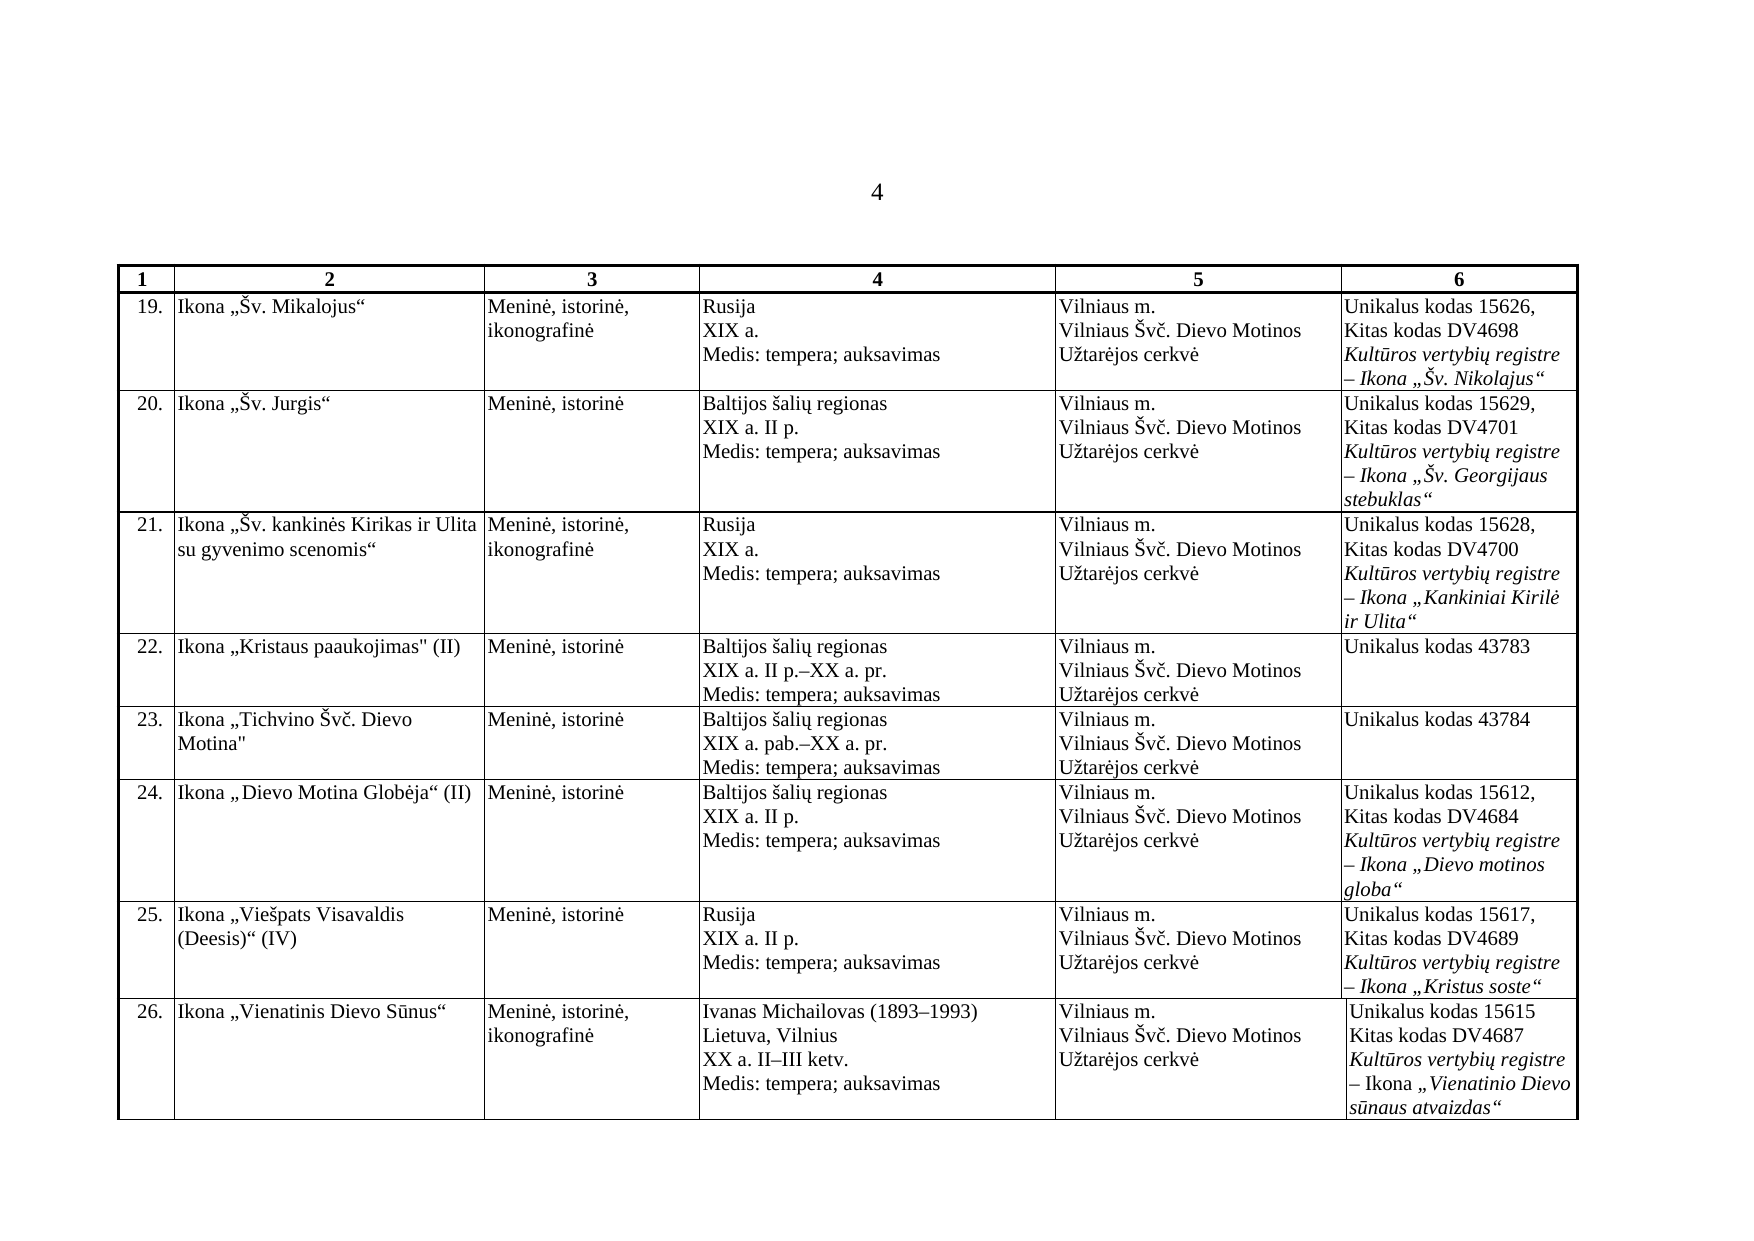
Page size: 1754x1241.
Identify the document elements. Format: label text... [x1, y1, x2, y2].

table_cell Rusija XIX a. Medis: tempera; auksavimas [700, 294, 1055, 390]
table_cell Meninė, istorinė [485, 391, 699, 511]
table_cell 25. [120, 902, 174, 998]
table_cell Ikona „Šv. Mikalojus“ [175, 294, 484, 390]
table_cell 22. [120, 634, 174, 706]
table_cell 24. [120, 780, 174, 901]
table_cell Ikona „Šv. Jurgis“ [175, 391, 484, 511]
table_cell Baltijos šalių regionas XIX a. pab.–XX a. pr. Medis: tempera; auksavimas [700, 707, 1055, 779]
table_cell Rusija XIX a. Medis: tempera; auksavimas [700, 513, 1055, 633]
table_cell Baltijos šalių regionas XIX a. II p.–XX a. pr. Medis: tempera; auksavimas [700, 634, 1055, 706]
table_cell Vilniaus m. Vilniaus Švč. Dievo Motinos Užtarėjos cerkvė [1056, 780, 1341, 901]
table_cell Unikalus kodas 15612, Kitas kodas DV4684 Kultūros vertybių registre – Ikona „Dievo motinos globa“ [1342, 780, 1576, 901]
table_cell Baltijos šalių regionas XIX a. II p. Medis: tempera; auksavimas [700, 780, 1055, 901]
table_header 3 [485, 267, 699, 291]
table_cell Rusija XIX a. II p. Medis: tempera; auksavimas [700, 902, 1055, 998]
table_header 1 [120, 267, 174, 291]
table_cell Meninė, istorinė, ikonografinė [485, 999, 699, 1119]
table_cell Vilniaus m. Vilniaus Švč. Dievo Motinos Užtarėjos cerkvė [1056, 294, 1341, 390]
table_cell Vilniaus m. Vilniaus Švč. Dievo Motinos Užtarėjos cerkvė [1056, 999, 1346, 1119]
table_cell Meninė, istorinė [485, 634, 699, 706]
table_header 6 [1342, 267, 1576, 291]
table_cell Ikona „Tichvino Švč. Dievo Motina" [175, 707, 484, 779]
table_cell Ikona „Vienatinis Dievo Sūnus“ [175, 999, 484, 1119]
table_header 4 [700, 267, 1055, 291]
table_cell Meninė, istorinė [485, 707, 699, 779]
table_cell Vilniaus m. Vilniaus Švč. Dievo Motinos Užtarėjos cerkvė [1056, 391, 1341, 511]
table_cell Ikona „Šv. kankinės Kirikas ir Ulita su gyvenimo scenomis“ [175, 513, 484, 633]
table_cell Unikalus kodas 15615 Kitas kodas DV4687 Kultūros vertybių registre – Ikona „Vienatinio Dievo sūnaus atvaizdas“ [1347, 999, 1576, 1119]
table_cell 23. [120, 707, 174, 779]
table_cell Meninė, istorinė [485, 902, 699, 998]
table_cell 20. [120, 391, 174, 511]
table_cell Unikalus kodas 15629, Kitas kodas DV4701 Kultūros vertybių registre – Ikona „Šv. Georgijaus stebuklas“ [1342, 391, 1576, 511]
table_cell Meninė, istorinė, ikonografinė [485, 294, 699, 390]
table_cell Unikalus kodas 43783 [1342, 634, 1576, 706]
table_cell Meninė, istorinė, ikonografinė [485, 513, 699, 633]
table_cell Vilniaus m. Vilniaus Švč. Dievo Motinos Užtarėjos cerkvė [1056, 513, 1341, 633]
table_cell Ikona „Dievo Motina Globėja“ (II) [175, 780, 484, 901]
table_cell 21. [120, 513, 174, 633]
table_cell Vilniaus m. Vilniaus Švč. Dievo Motinos Užtarėjos cerkvė [1056, 707, 1341, 779]
table_header 5 [1056, 267, 1341, 291]
table_cell 19. [120, 294, 174, 390]
table_cell Unikalus kodas 43784 [1342, 707, 1576, 779]
table_cell 26. [120, 999, 174, 1119]
table_cell Ikona „Viešpats Visavaldis (Deesis)“ (IV) [175, 902, 484, 998]
table_cell Unikalus kodas 15617, Kitas kodas DV4689 Kultūros vertybių registre – Ikona „Kristus soste“ [1342, 902, 1576, 998]
table_cell Ikona „Kristaus paaukojimas" (II) [175, 634, 484, 706]
table_cell Ivanas Michailovas (1893–1993) Lietuva, Vilnius XX a. II–III ketv. Medis: tempera; auksavimas [700, 999, 1055, 1119]
table_cell Baltijos šalių regionas XIX a. II p. Medis: tempera; auksavimas [700, 391, 1055, 511]
table_header 2 [175, 267, 484, 291]
table_cell Vilniaus m. Vilniaus Švč. Dievo Motinos Užtarėjos cerkvė [1056, 902, 1341, 998]
table_cell Unikalus kodas 15626, Kitas kodas DV4698 Kultūros vertybių registre – Ikona „Šv. Nikolajus“ [1342, 294, 1576, 390]
table_cell Meninė, istorinė [485, 780, 699, 901]
table_cell Unikalus kodas 15628, Kitas kodas DV4700 Kultūros vertybių registre – Ikona „Kankiniai Kirilė ir Ulita“ [1342, 513, 1576, 633]
table_cell Vilniaus m. Vilniaus Švč. Dievo Motinos Užtarėjos cerkvė [1056, 634, 1341, 706]
